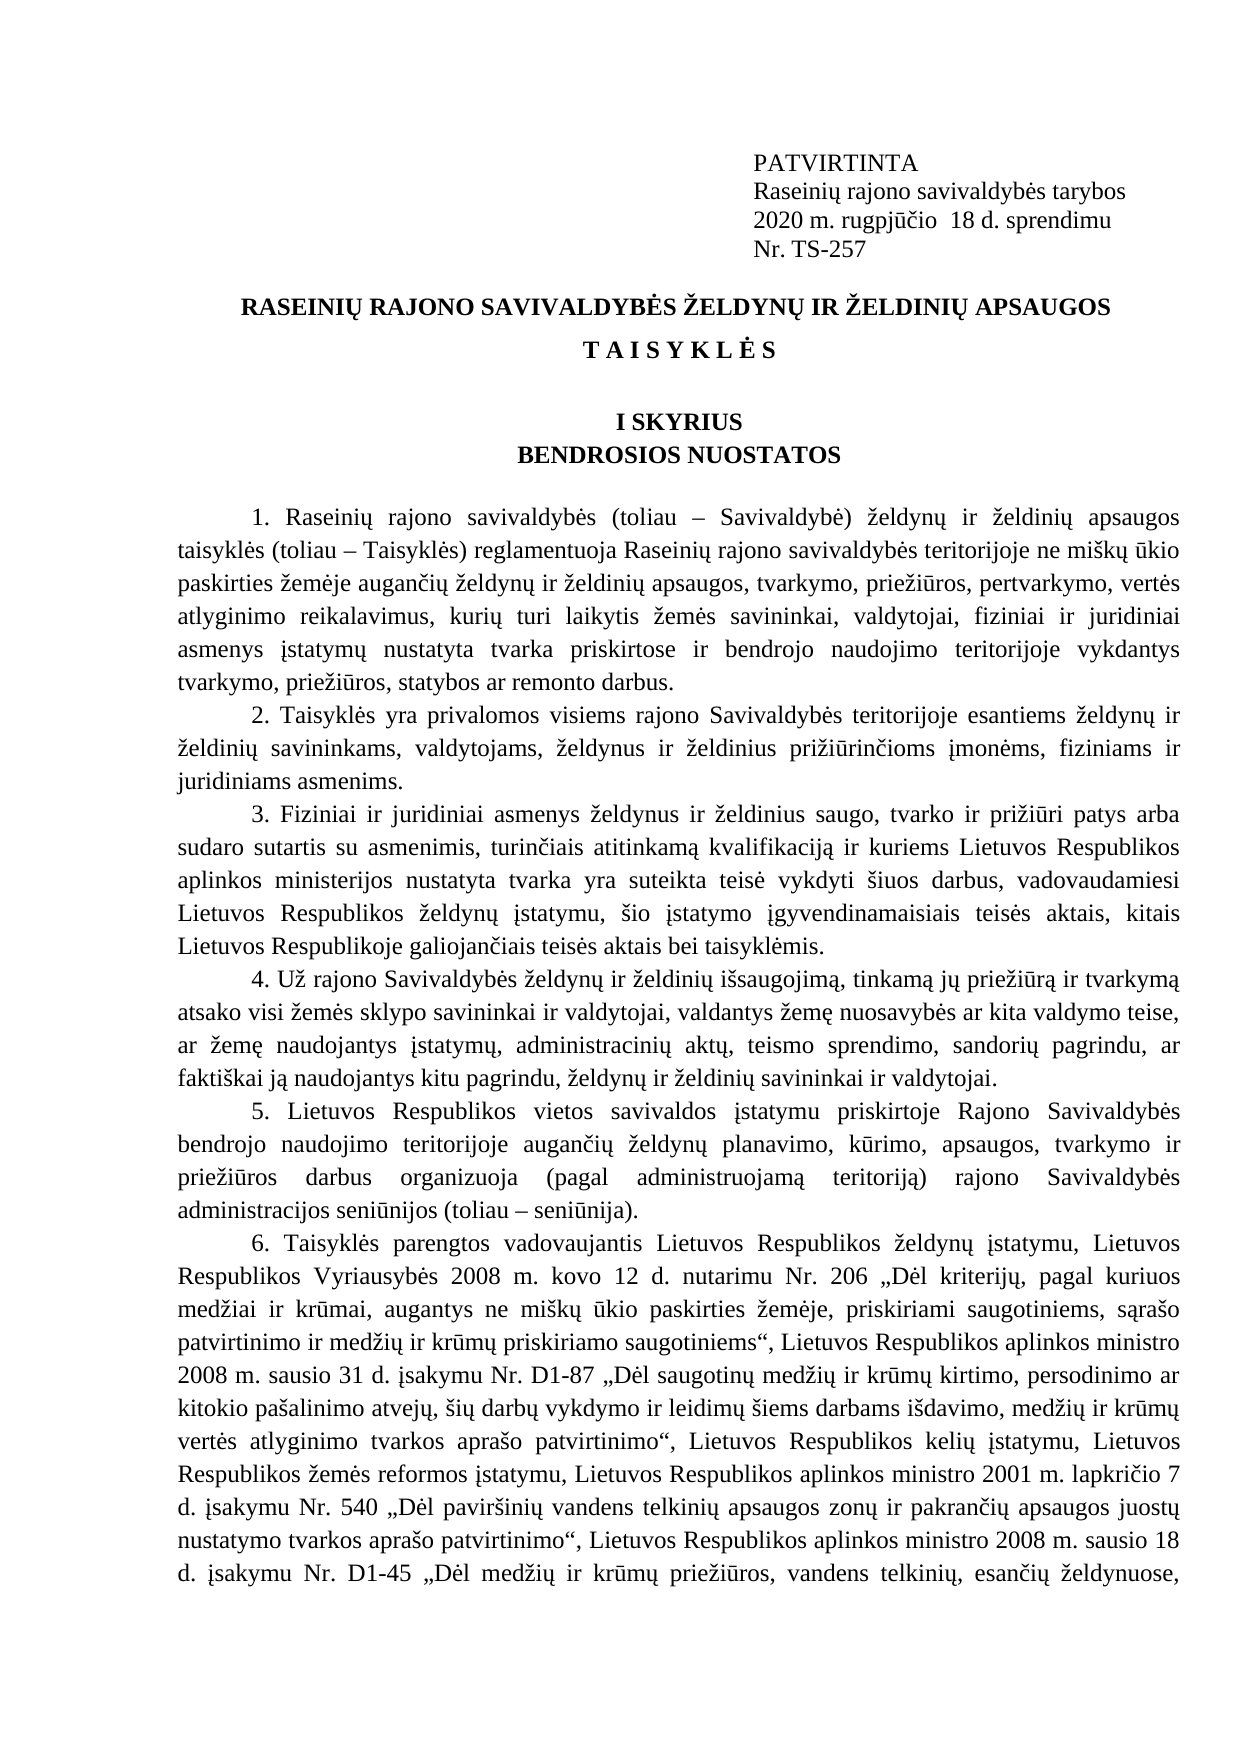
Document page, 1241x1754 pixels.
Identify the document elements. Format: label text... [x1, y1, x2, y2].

text 2. Taisyklės yra privalomos visiems rajono Savivaldybės teritorijoje esantiems želdynų ir želdinių savininkams, valdytojams, želdynus ir želdinius prižiūrinčioms įmonėms, fiziniams ir juridiniams asmenims. [177, 700, 1181, 795]
text 3. Fiziniai ir juridiniai asmenys želdynus ir želdinius saugo, tvarko ir prižiūri patys arba sudaro sutartis su asmenimis, turinčiais atitinkamą kvalifikaciją ir kuriems Lietuvos Respublikos aplinkos ministerijos nustatyta tvarka yra suteikta teisė vykdyti šiuos darbus, vadovaudamiesi Lietuvos Respublikos želdynų įstatymu, šio įstatymo įgyvendinamaisiais teisės aktais, kitais Lietuvos Respublikoje galiojančiais teisės aktais bei taisyklėmis. [177, 799, 1181, 960]
text 1. Raseinių rajono savivaldybės (toliau – Savivaldybė) želdynų ir želdinių apsaugos taisyklės (toliau – Taisyklės) reglamentuoja Raseinių rajono savivaldybės teritorijoje ne miškų ūkio paskirties žemėje augančių želdynų ir želdinių apsaugos, tvarkymo, priežiūros, pertvarkymo, vertės atlyginimo reikalavimus, kurių turi laikytis žemės savininkai, valdytojai, fiziniai ir juridiniai asmenys įstatymų nustatyta tvarka priskirtose ir bendrojo naudojimo teritorijoje vykdantys tvarkymo, priežiūros, statybos ar remonto darbus. [177, 502, 1181, 696]
text 5. Lietuvos Respublikos vietos savivaldos įstatymu priskirtoje Rajono Savivaldybės bendrojo naudojimo teritorijoje augančių želdynų planavimo, kūrimo, apsaugos, tvarkymo ir priežiūros darbus organizuoja (pagal administruojamą teritoriją) rajono Savivaldybės administracijos seniūnijos (toliau – seniūnija). [177, 1096, 1181, 1224]
text RASEINIŲ RAJONO SAVIVALDYBĖS ŽELDYNŲ IR ŽELDINIŲ APSAUGOS [177, 292, 1181, 321]
text BENDROSIOS NUOSTATOS [177, 440, 1181, 469]
text I SKYRIUS [177, 407, 1181, 436]
text 6. Taisyklės parengtos vadovaujantis Lietuvos Respublikos želdynų įstatymu, Lietuvos Respublikos Vyriausybės 2008 m. kovo 12 d. nutarimu Nr. 206 „Dėl kriterijų, pagal kuriuos medžiai ir krūmai, augantys ne miškų ūkio paskirties žemėje, priskiriami saugotiniems, sąrašo patvirtinimo ir medžių ir krūmų priskiriamo saugotiniems“, Lietuvos Respublikos aplinkos ministro 2008 m. sausio 31 d. įsakymu Nr. D1-87 „Dėl saugotinų medžių ir krūmų kirtimo, persodinimo ar kitokio pašalinimo atvejų, šių darbų vykdymo ir leidimų šiems darbams išdavimo, medžių ir krūmų vertės atlyginimo tvarkos aprašo patvirtinimo“, Lietuvos Respublikos kelių įstatymu, Lietuvos Respublikos žemės reformos įstatymu, Lietuvos Respublikos aplinkos ministro 2001 m. lapkričio 7 d. įsakymu Nr. 540 „Dėl paviršinių vandens telkinių apsaugos zonų ir pakrančių apsaugos juostų nustatymo tvarkos aprašo patvirtinimo“, Lietuvos Respublikos aplinkos ministro 2008 m. sausio 18 d. įsakymu Nr. D1-45 „Dėl medžių ir krūmų priežiūros, vandens telkinių, esančių želdynuose, [177, 1228, 1181, 1587]
text T A I S Y K L Ė S [177, 335, 1181, 364]
text 4. Už rajono Savivaldybės želdynų ir želdinių išsaugojimą, tinkamą jų priežiūrą ir tvarkymą atsako visi žemės sklypo savininkai ir valdytojai, valdantys žemę nuosavybės ar kita valdymo teise, ar žemę naudojantys įstatymų, administracinių aktų, teismo sprendimo, sandorių pagrindu, ar faktiškai ją naudojantys kitu pagrindu, želdynų ir želdinių savininkai ir valdytojai. [177, 964, 1181, 1092]
text PATVIRTINTA [618, 148, 1181, 176]
text Raseinių rajono savivaldybės tarybos 2020 m. rugpjūčio 18 d. sprendimu [753, 176, 1181, 234]
text Nr. TS-257 [753, 234, 1181, 263]
